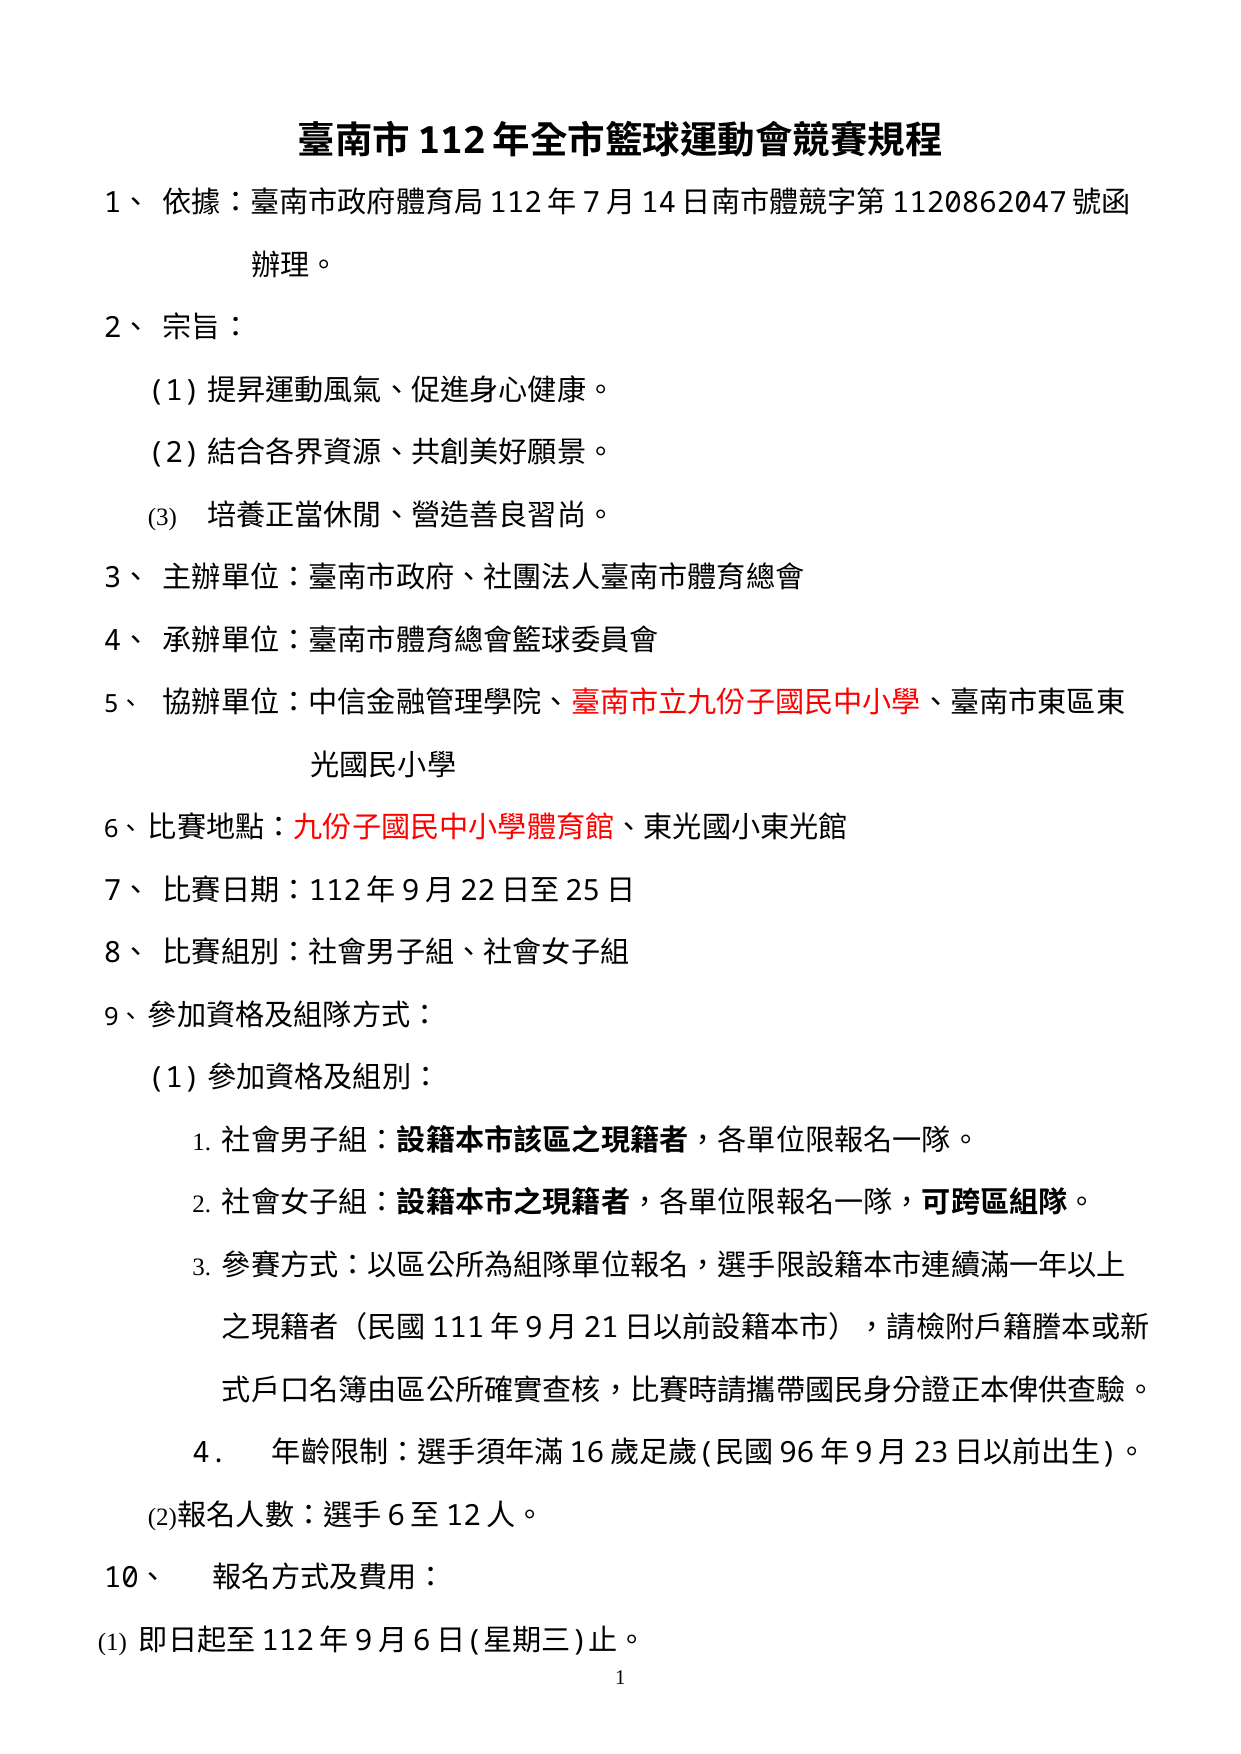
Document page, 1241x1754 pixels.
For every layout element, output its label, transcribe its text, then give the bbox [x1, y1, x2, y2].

list 培養正當休閒、營造善良習尚。 [148, 471, 1152, 533]
list 參賽方式：以區公所為組隊單位報名，選手限設籍本市連續滿一年以上之現籍者（民國111年9月21日以前設籍本市），請檢附戶籍謄本或新式戶口名簿由區公所確實查核，比賽時請攜帶國民身分證正本俾供查驗。 [192, 1221, 1152, 1408]
list 比賽地點：九份子國民中小學體育館、東光國小東光館 [103, 783, 1152, 846]
list 承辦單位：臺南市體育總會籃球委員會 [103, 596, 1152, 658]
text 臺南市112年全市籃球運動會競賽規程 [89, 96, 1152, 158]
list 報名人數：選手6至12人。 [148, 1471, 1152, 1533]
list 比賽日期：112年9月22日至25日 [103, 846, 1152, 908]
list 宗旨： [103, 283, 1152, 346]
list 社會女子組：設籍本市之現籍者，各單位限報名一隊，可跨區組隊。 [192, 1158, 1152, 1221]
list 參加資格及組隊方式： [103, 971, 1152, 1033]
list 主辦單位：臺南市政府、社團法人臺南市體育總會 [103, 533, 1152, 596]
list 結合各界資源、共創美好願景。 [148, 408, 1152, 471]
list 協辦單位：中信金融管理學院、臺南市立九份子國民中小學、臺南市東區東光國民小學 [103, 658, 1152, 783]
list 年齡限制：選手須年滿16歲足歲(民國96年9月23日以前出生)。 [192, 1408, 1152, 1471]
list 依據：臺南市政府體育局112年7月14日南市體競字第1120862047號函辦理。 [103, 158, 1152, 283]
list 社會男子組：設籍本市該區之現籍者，各單位限報名一隊。 [192, 1096, 1152, 1158]
list 參加資格及組別： [148, 1033, 1152, 1096]
list 即日起至112年9月6日(星期三)止。 [89, 1596, 1152, 1658]
list 比賽組別：社會男子組、社會女子組 [103, 908, 1152, 971]
list 報名方式及費用： [103, 1533, 1152, 1596]
list 提昇運動風氣、促進身心健康。 [148, 346, 1152, 408]
